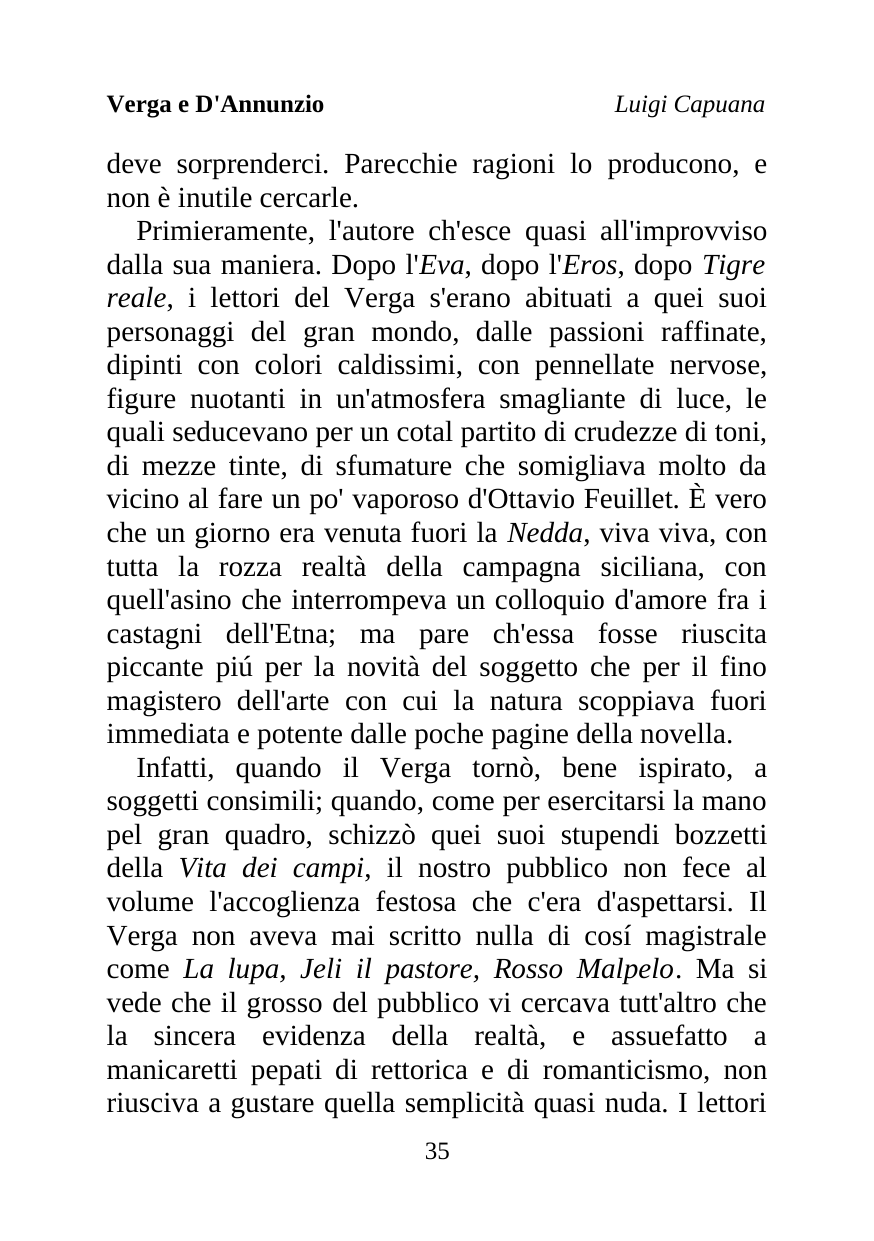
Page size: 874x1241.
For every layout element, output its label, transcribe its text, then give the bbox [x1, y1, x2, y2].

text deve sorprenderci. Parecchie ragioni lo producono, e non è inutile cercarle. [106, 146, 768, 213]
text Infatti, quando il Verga tornò, bene ispirato, a soggetti consimili; quando, come per esercitarsi la mano pel gran quadro, schizzò quei suoi stupendi bozzetti della Vita dei campi, il nostro pubblico non fece al volume l'accoglienza festosa che c'era d'aspettarsi. Il Verga non aveva mai scritto nulla di cosí magistrale come La lupa, Jeli il pastore, Rosso Malpelo. Ma si vede che il grosso del pubblico vi cercava tutt'altro che la sincera evidenza della realtà, e assuefatto a manicaretti pepati di rettorica e di romanticismo, non riusciva a gustare quella semplicità quasi nuda. I lettori [106, 750, 768, 1119]
text Primieramente, l'autore ch'esce quasi all'improvviso dalla sua maniera. Dopo l'Eva, dopo l'Eros, dopo Tigre reale, i lettori del Verga s'erano abituati a quei suoi personaggi del gran mondo, dalle passioni raffinate, dipinti con colori caldissimi, con pennellate nervose, figure nuotanti in un'atmosfera smagliante di luce, le quali seducevano per un cotal partito di crudezze di toni, di mezze tinte, di sfumature che somigliava molto da vicino al fare un po' vaporoso d'Ottavio Feuillet. È vero che un giorno era venuta fuori la Nedda, viva viva, con tutta la rozza realtà della campagna siciliana, con quell'asino che interrompeva un colloquio d'amore fra i castagni dell'Etna; ma pare ch'essa fosse riuscita piccante piú per la novità del soggetto che per il fino magistero dell'arte con cui la natura scoppiava fuori immediata e potente dalle poche pagine della novella. [106, 213, 768, 750]
